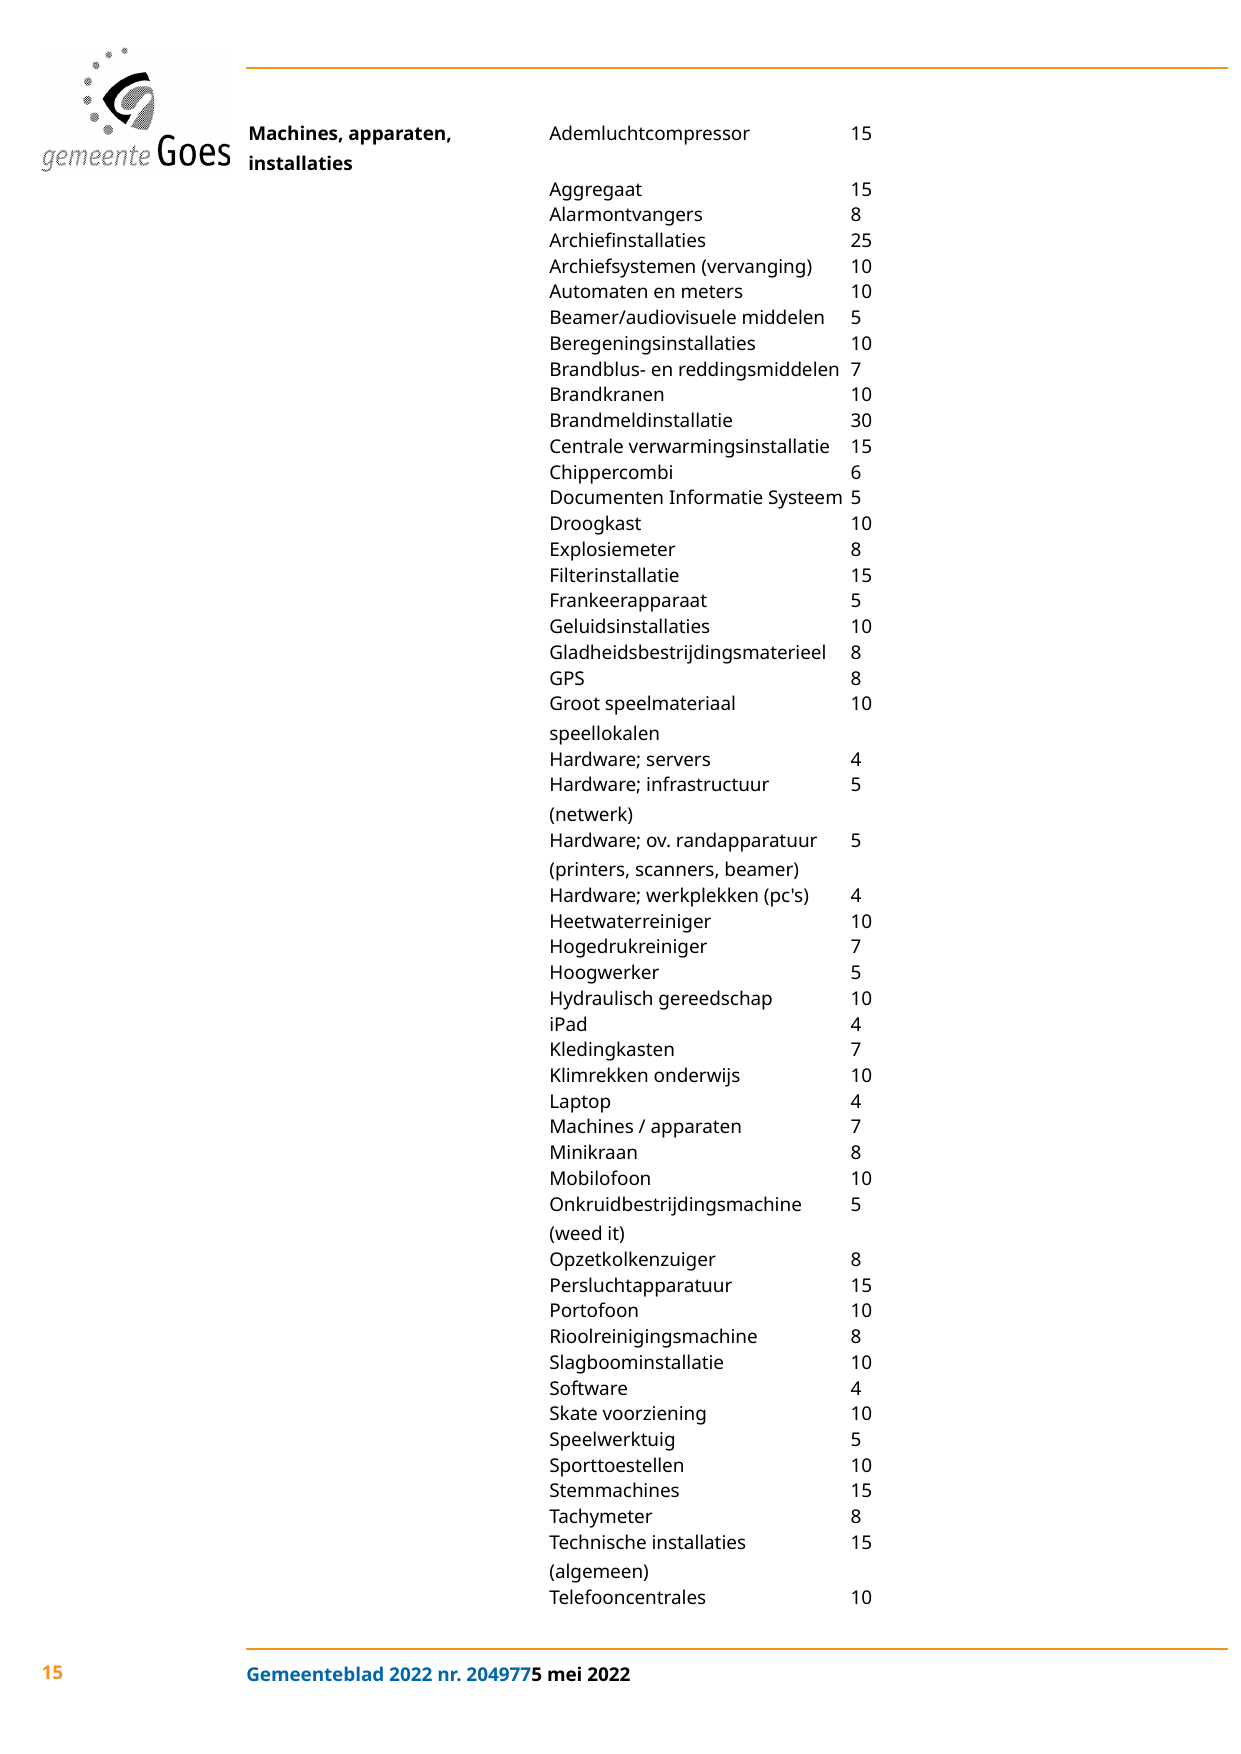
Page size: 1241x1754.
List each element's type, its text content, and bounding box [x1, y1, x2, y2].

table_cell Slagboominstallatie [549, 1349, 850, 1375]
table_cell 30 [850, 408, 1152, 433]
table_cell 5 [850, 827, 1152, 882]
table_cell [248, 1062, 549, 1088]
table_cell [248, 1191, 549, 1246]
table_cell Aggregaat [549, 176, 850, 202]
table_cell Tachymeter [549, 1504, 850, 1529]
table_cell Heetwaterreiniger [549, 908, 850, 933]
table_cell [248, 433, 549, 459]
table_cell Explosiemeter [549, 536, 850, 562]
table_cell 5 [850, 588, 1152, 613]
table_cell Frankeerapparaat [549, 588, 850, 613]
table_cell 15 [850, 121, 1152, 176]
table_cell [248, 985, 549, 1011]
table_cell 8 [850, 1504, 1152, 1529]
table_cell [248, 95, 549, 121]
table_cell [248, 227, 549, 253]
table_cell [248, 356, 549, 382]
table_cell [248, 639, 549, 665]
table_cell [248, 827, 549, 882]
table_cell Brandblus- en reddingsmiddelen [549, 356, 850, 382]
table_cell [549, 95, 850, 121]
table_cell [248, 562, 549, 587]
table_cell Automaten en meters [549, 279, 850, 304]
table_cell 10 [850, 613, 1152, 639]
table_cell Groot speelmateriaal speellokalen [549, 690, 850, 746]
table_cell [248, 690, 549, 746]
table_cell [248, 588, 549, 613]
table_cell [248, 1529, 549, 1584]
table_cell 8 [850, 536, 1152, 562]
table_cell 10 [850, 1298, 1152, 1323]
table_cell 15 [850, 176, 1152, 202]
table_cell 4 [850, 746, 1152, 771]
table_cell [248, 1298, 549, 1323]
table_cell [248, 1165, 549, 1191]
table_cell [248, 665, 549, 690]
table_cell 25 [850, 227, 1152, 253]
table_cell [248, 1585, 549, 1610]
table_cell 7 [850, 1036, 1152, 1062]
table_cell iPad [549, 1011, 850, 1036]
table_cell 5 [850, 305, 1152, 330]
table_cell 10 [850, 1349, 1152, 1375]
table_cell [248, 1114, 549, 1139]
table_cell Technische installaties (algemeen) [549, 1529, 850, 1584]
table_cell [248, 1139, 549, 1165]
table_cell 10 [850, 1062, 1152, 1088]
table_cell [248, 1504, 549, 1529]
table_cell Documenten Informatie Systeem [549, 485, 850, 510]
table_cell Speelwerktuig [549, 1426, 850, 1452]
table_cell 15 [850, 1272, 1152, 1298]
table_cell [248, 202, 549, 227]
table_cell [248, 1375, 549, 1401]
table_cell [248, 408, 549, 433]
table_cell Machines / apparaten [549, 1114, 850, 1139]
table_cell Software [549, 1375, 850, 1401]
table_cell 10 [850, 1165, 1152, 1191]
table_cell 4 [850, 1375, 1152, 1401]
table_cell [248, 1452, 549, 1478]
table_cell 7 [850, 1114, 1152, 1139]
table_cell Filterinstallatie [549, 562, 850, 587]
table_cell 4 [850, 1088, 1152, 1114]
table_cell Stemmachines [549, 1478, 850, 1503]
table_cell [248, 1272, 549, 1298]
table_cell [248, 485, 549, 510]
table_cell [248, 1323, 549, 1349]
table_cell Beregeningsinstallaties [549, 330, 850, 356]
table_cell Alarmontvangers [549, 202, 850, 227]
table_cell [248, 459, 549, 484]
table_cell Droogkast [549, 510, 850, 536]
table_cell 15 [850, 433, 1152, 459]
table_cell [248, 1478, 549, 1503]
table_cell [248, 305, 549, 330]
table_cell Hoogwerker [549, 959, 850, 985]
table_cell [248, 771, 549, 827]
table_cell [248, 908, 549, 933]
table_cell 10 [850, 1452, 1152, 1478]
table_cell Brandkranen [549, 382, 850, 407]
table_cell [248, 1426, 549, 1452]
table_cell 15 [850, 1529, 1152, 1584]
table_cell [248, 536, 549, 562]
table_cell [248, 882, 549, 908]
table_cell [248, 1036, 549, 1062]
table_cell Portofoon [549, 1298, 850, 1323]
table_cell [248, 176, 549, 202]
table_cell Hogedrukreiniger [549, 934, 850, 959]
table_cell Geluidsinstallaties [549, 613, 850, 639]
table_cell [248, 613, 549, 639]
table_cell 10 [850, 1585, 1152, 1610]
table_cell Minikraan [549, 1139, 850, 1165]
table_cell Telefooncentrales [549, 1585, 850, 1610]
table_cell Hardware; servers [549, 746, 850, 771]
table_cell Hardware; werkplekken (pc's) [549, 882, 850, 908]
table_cell 6 [850, 459, 1152, 484]
table_cell Archiefsystemen (vervanging) [549, 253, 850, 279]
table_cell Hardware; infrastructuur (netwerk) [549, 771, 850, 827]
table_cell Klimrekken onderwijs [549, 1062, 850, 1088]
table_cell [248, 1401, 549, 1426]
table_cell [248, 1349, 549, 1375]
table_cell [248, 959, 549, 985]
table_cell Sporttoestellen [549, 1452, 850, 1478]
table_cell 10 [850, 908, 1152, 933]
table_cell [248, 330, 549, 356]
table_cell [248, 253, 549, 279]
table_cell Kledingkasten [549, 1036, 850, 1062]
table_cell [248, 279, 549, 304]
table_cell Hydraulisch gereedschap [549, 985, 850, 1011]
table_cell 4 [850, 882, 1152, 908]
table_cell 10 [850, 330, 1152, 356]
table_cell Laptop [549, 1088, 850, 1114]
table_cell 5 [850, 959, 1152, 985]
table_cell Chippercombi [549, 459, 850, 484]
table_cell 7 [850, 356, 1152, 382]
table_cell 4 [850, 1011, 1152, 1036]
table_cell Rioolreinigingsmachine [549, 1323, 850, 1349]
table_cell 8 [850, 1323, 1152, 1349]
table_cell 5 [850, 1426, 1152, 1452]
table_cell 10 [850, 253, 1152, 279]
table_cell [850, 95, 1152, 121]
table_cell 7 [850, 934, 1152, 959]
table_cell Beamer/audiovisuele middelen [549, 305, 850, 330]
table_cell [248, 1088, 549, 1114]
table_cell 10 [850, 1401, 1152, 1426]
table_cell 8 [850, 1139, 1152, 1165]
table_cell Hardware; ov. randapparatuur (printers, scanners, beamer) [549, 827, 850, 882]
table_cell 10 [850, 510, 1152, 536]
table_cell Brandmeldinstallatie [549, 408, 850, 433]
table_cell Machines, apparaten, installaties [248, 121, 549, 176]
table_cell Gladheidsbestrijdingsmaterieel [549, 639, 850, 665]
table_cell 8 [850, 665, 1152, 690]
table_cell 10 [850, 279, 1152, 304]
table_cell Centrale verwarmingsinstallatie [549, 433, 850, 459]
table_cell Mobilofoon [549, 1165, 850, 1191]
table_cell 8 [850, 1246, 1152, 1272]
table_cell 5 [850, 485, 1152, 510]
table_cell 8 [850, 202, 1152, 227]
table_cell 15 [850, 562, 1152, 587]
table_cell Opzetkolkenzuiger [549, 1246, 850, 1272]
table_cell 8 [850, 639, 1152, 665]
picture [41, 47, 231, 172]
table_cell GPS [549, 665, 850, 690]
table_cell Skate voorziening [549, 1401, 850, 1426]
table_cell [248, 1246, 549, 1272]
table_cell [248, 382, 549, 407]
table_cell 15 [850, 1478, 1152, 1503]
table_cell [248, 510, 549, 536]
table_cell 10 [850, 382, 1152, 407]
table_cell Archiefinstallaties [549, 227, 850, 253]
table_cell 10 [850, 690, 1152, 746]
table_cell [248, 934, 549, 959]
table_cell Persluchtapparatuur [549, 1272, 850, 1298]
table_cell 10 [850, 985, 1152, 1011]
table_cell Ademluchtcompressor [549, 121, 850, 176]
table_cell 5 [850, 771, 1152, 827]
table_cell 5 [850, 1191, 1152, 1246]
table_cell [248, 1011, 549, 1036]
table_cell Onkruidbestrijdingsmachine (weed it) [549, 1191, 850, 1246]
table_cell [248, 746, 549, 771]
